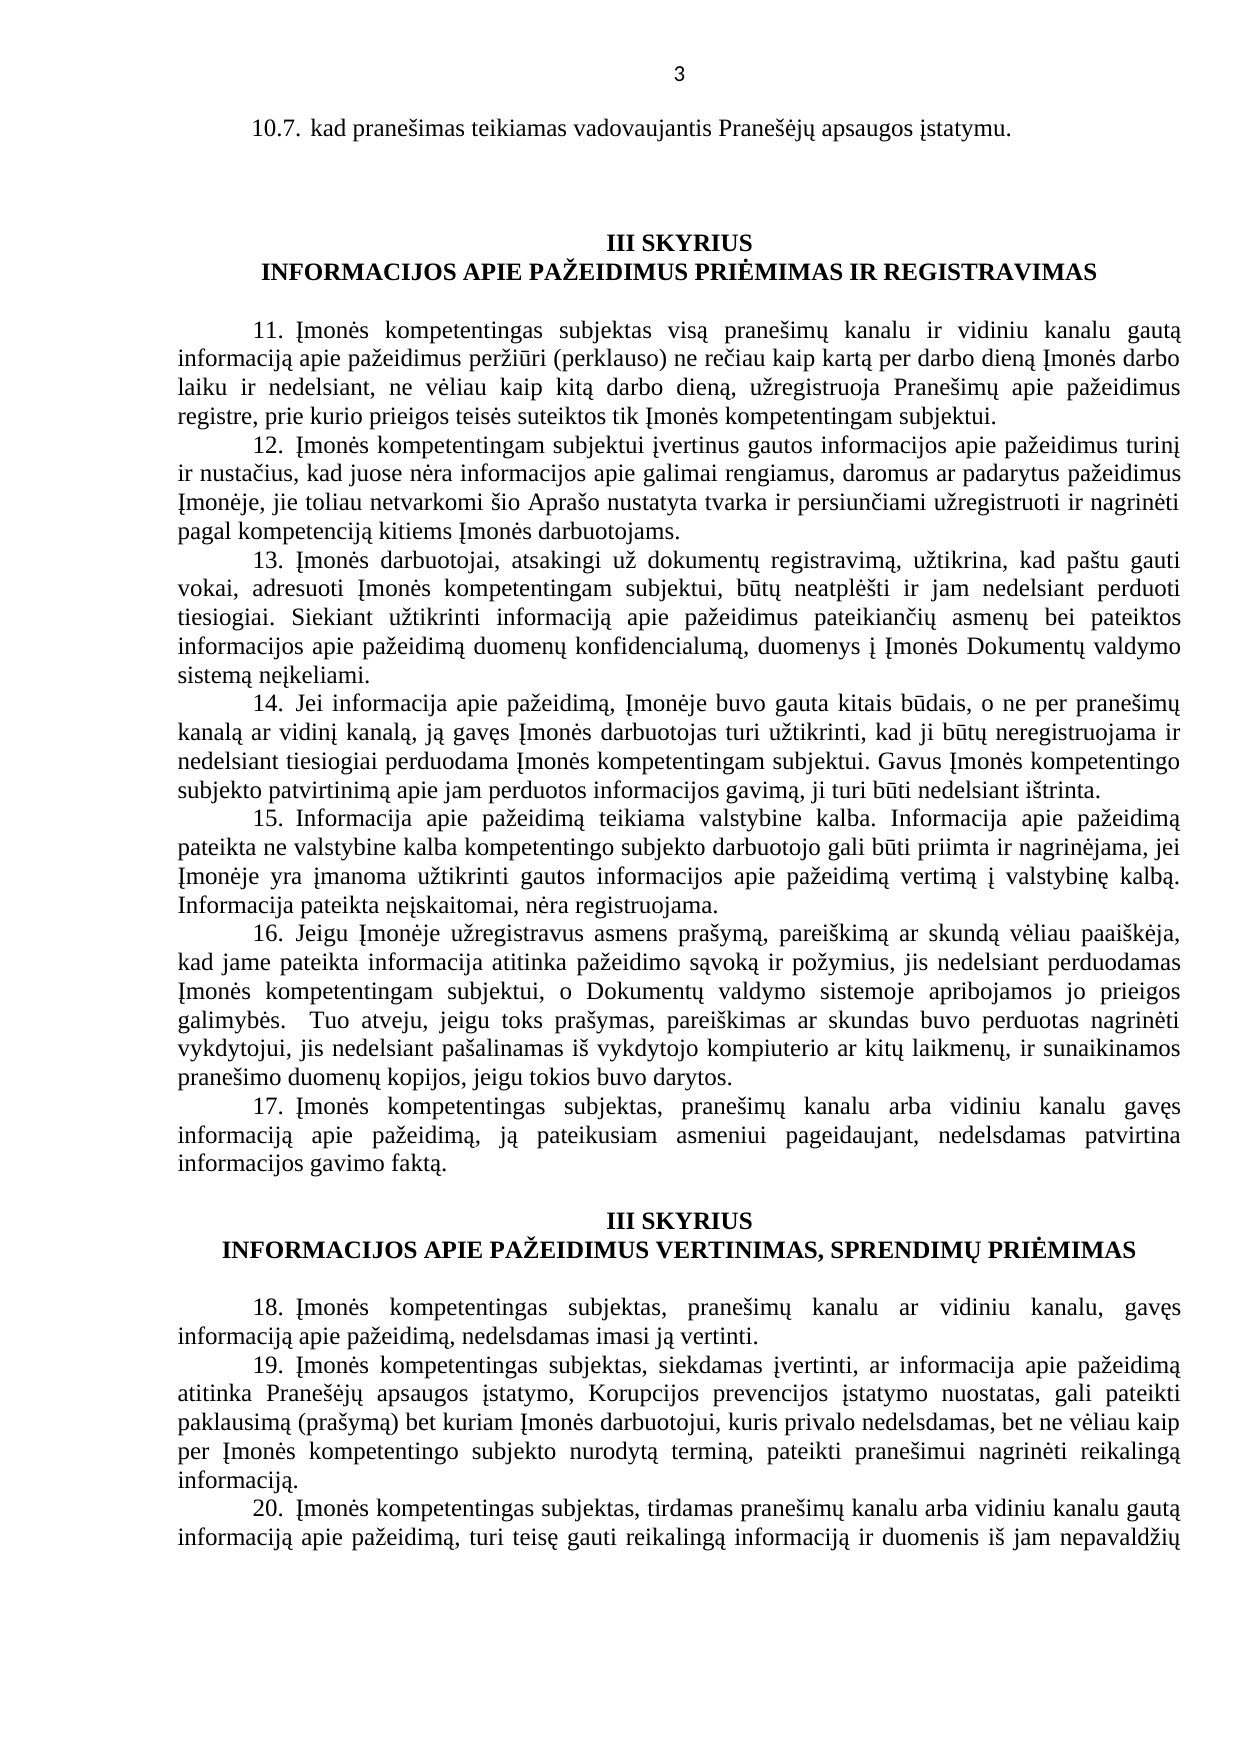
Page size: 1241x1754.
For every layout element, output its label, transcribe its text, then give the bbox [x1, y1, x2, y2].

text III SKYRIUS [177, 228, 1181, 257]
text 18. Įmonės kompetentingas subjektas, pranešimų kanalu ar vidiniu kanalu, gavęs informaciją apie pažeidimą, nedelsdamas imasi ją vertinti. [177, 1292, 1181, 1350]
text 14. Jei informacija apie pažeidimą, Įmonėje buvo gauta kitais būdais, o ne per pranešimų kanalą ar vidinį kanalą, ją gavęs Įmonės darbuotojas turi užtikrinti, kad ji būtų neregistruojama ir nedelsiant tiesiogiai perduodama Įmonės kompetentingam subjektui. Gavus Įmonės kompetentingo subjekto patvirtinimą apie jam perduotos informacijos gavimą, ji turi būti nedelsiant ištrinta. [177, 688, 1181, 803]
text INFORMACIJOS APIE PAŽEIDIMUS PRIĖMIMAS IR REGISTRAVIMAS [177, 257, 1181, 286]
text 20. Įmonės kompetentingas subjektas, tirdamas pranešimų kanalu arba vidiniu kanalu gautą informaciją apie pažeidimą, turi teisę gauti reikalingą informaciją ir duomenis iš jam nepavaldžių [177, 1493, 1181, 1551]
text 11. Įmonės kompetentingas subjektas visą pranešimų kanalu ir vidiniu kanalu gautą informaciją apie pažeidimus peržiūri (perklauso) ne rečiau kaip kartą per darbo dieną Įmonės darbo laiku ir nedelsiant, ne vėliau kaip kitą darbo dieną, užregistruoja Pranešimų apie pažeidimus registre, prie kurio prieigos teisės suteiktos tik Įmonės kompetentingam subjektui. [177, 315, 1181, 430]
text 19. Įmonės kompetentingas subjektas, siekdamas įvertinti, ar informacija apie pažeidimą atitinka Pranešėjų apsaugos įstatymo, Korupcijos prevencijos įstatymo nuostatas, gali pateikti paklausimą (prašymą) bet kuriam Įmonės darbuotojui, kuris privalo nedelsdamas, bet ne vėliau kaip per Įmonės kompetentingo subjekto nurodytą terminą, pateikti pranešimui nagrinėti reikalingą informaciją. [177, 1350, 1181, 1493]
text 17. Įmonės kompetentingas subjektas, pranešimų kanalu arba vidiniu kanalu gavęs informaciją apie pažeidimą, ją pateikusiam asmeniui pageidaujant, nedelsdamas patvirtina informacijos gavimo faktą. [177, 1091, 1181, 1177]
text 12. Įmonės kompetentingam subjektui įvertinus gautos informacijos apie pažeidimus turinį ir nustačius, kad juose nėra informacijos apie galimai rengiamus, daromus ar padarytus pažeidimus Įmonėje, jie toliau netvarkomi šio Aprašo nustatyta tvarka ir persiunčiami užregistruoti ir nagrinėti pagal kompetenciją kitiems Įmonės darbuotojams. [177, 430, 1181, 545]
text 10.7. kad pranešimas teikiamas vadovaujantis Pranešėjų apsaugos įstatymu. [177, 113, 1181, 142]
text III SKYRIUS [177, 1206, 1181, 1235]
text 15. Informacija apie pažeidimą teikiama valstybine kalba. Informacija apie pažeidimą pateikta ne valstybine kalba kompetentingo subjekto darbuotojo gali būti priimta ir nagrinėjama, jei Įmonėje yra įmanoma užtikrinti gautos informacijos apie pažeidimą vertimą į valstybinę kalbą. Informacija pateikta neįskaitomai, nėra registruojama. [177, 803, 1181, 918]
text 16. Jeigu Įmonėje užregistravus asmens prašymą, pareiškimą ar skundą vėliau paaiškėja, kad jame pateikta informacija atitinka pažeidimo sąvoką ir požymius, jis nedelsiant perduodamas Įmonės kompetentingam subjektui, o Dokumentų valdymo sistemoje apribojamos jo prieigos galimybės. Tuo atveju, jeigu toks prašymas, pareiškimas ar skundas buvo perduotas nagrinėti vykdytojui, jis nedelsiant pašalinamas iš vykdytojo kompiuterio ar kitų laikmenų, ir sunaikinamos pranešimo duomenų kopijos, jeigu tokios buvo darytos. [177, 918, 1181, 1091]
text 13. Įmonės darbuotojai, atsakingi už dokumentų registravimą, užtikrina, kad paštu gauti vokai, adresuoti Įmonės kompetentingam subjektui, būtų neatplėšti ir jam nedelsiant perduoti tiesiogiai. Siekiant užtikrinti informaciją apie pažeidimus pateikiančių asmenų bei pateiktos informacijos apie pažeidimą duomenų konfidencialumą, duomenys į Įmonės Dokumentų valdymo sistemą neįkeliami. [177, 545, 1181, 688]
text INFORMACIJOS APIE PAŽEIDIMUS VERTINIMAS, SPRENDIMŲ PRIĖMIMAS [177, 1235, 1181, 1263]
